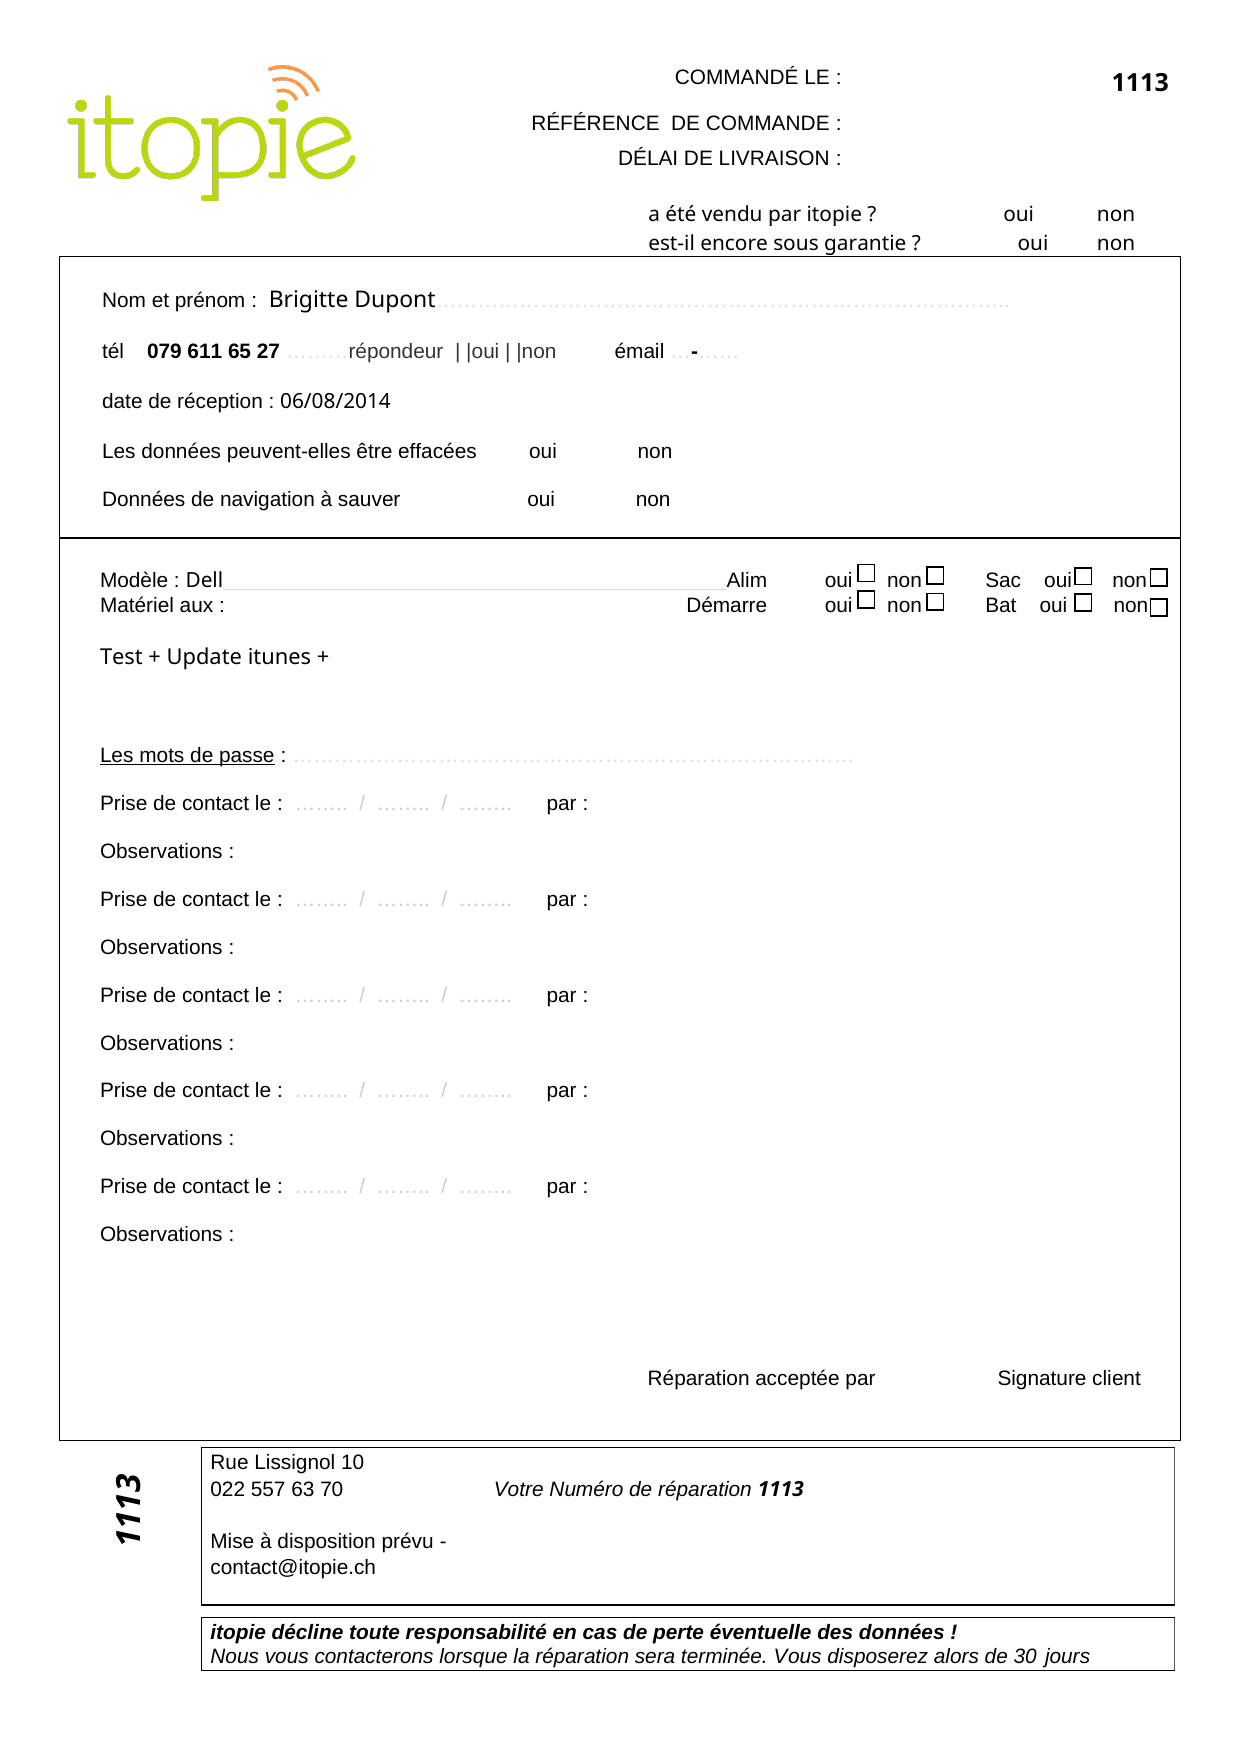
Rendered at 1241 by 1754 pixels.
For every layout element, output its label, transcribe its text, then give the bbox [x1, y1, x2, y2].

text Matériel aux : Démarre oui non Bat oui non [60, 590, 1180, 617]
text Observations : [60, 1123, 1180, 1150]
text Modèle : Dell Alim oui non Sac oui non [60, 562, 856, 590]
text Les données peuvent-elles être effacées oui non [60, 436, 1180, 463]
table_header Rue Lissignol 10 022 557 63 70 Votre Numéro de réparation 1113 Mise à disposition prévu - contact@itopie.ch [195, 1441, 1180, 1611]
text Observations : [60, 836, 1180, 863]
text Données de navigation à sauver oui non [60, 484, 1180, 511]
text Nom et prénom : Brigitte Dupont……………………………………………………………………….. [60, 280, 1180, 314]
text tél 079 611 65 27 ………répondeur | |oui | |non émail …-…… [60, 335, 1180, 362]
picture [67, 65, 356, 201]
text Test + Update itunes + [60, 638, 1180, 671]
table_cell [847, 105, 1180, 140]
text Prise de contact le : …….. / …….. / …….. par : [60, 788, 1180, 815]
text Observations : [60, 1219, 1180, 1246]
table_cell DÉLAI DE LIVRAISON : [490, 140, 847, 175]
text est-il encore sous garantie ? oui non [59, 228, 1181, 256]
table_cell [847, 140, 1180, 175]
table_cell RÉFÉRENCE DE COMMANDE : [490, 105, 847, 140]
text Prise de contact le : …….. / …….. / …….. par : [60, 1075, 1180, 1102]
text Prise de contact le : …….. / …….. / …….. par : [60, 979, 1180, 1006]
text Observations : [60, 931, 1180, 958]
table_header COMMANDÉ LE : [490, 59, 847, 104]
text a été vendu par itopie ? oui non [59, 199, 1181, 228]
text Prise de contact le : …….. / …….. / …….. par : [60, 1171, 1180, 1198]
table_header 1113 [59, 1441, 195, 1677]
table_header 1113 [847, 59, 1180, 104]
table_cell itopie décline toute responsabilité en cas de perte éventuelle des données ! Nous vous contacterons lorsque la réparation sera terminée. Vous disposerez alors de 30 jours [195, 1611, 1180, 1677]
text date de réception : 06/08/2014 [60, 383, 1180, 415]
text Modèle : Dell Alim oui non Sac oui non [879, 562, 925, 590]
text Les mots de passe : ……………………………………………………………………… [60, 740, 1180, 767]
text Modèle : Dell Alim oui non Sac oui non [948, 562, 1180, 590]
text Observations : [60, 1027, 1180, 1054]
text Réparation acceptée par Signature client [60, 1363, 1180, 1390]
text Prise de contact le : …….. / …….. / …….. par : [60, 883, 1180, 911]
